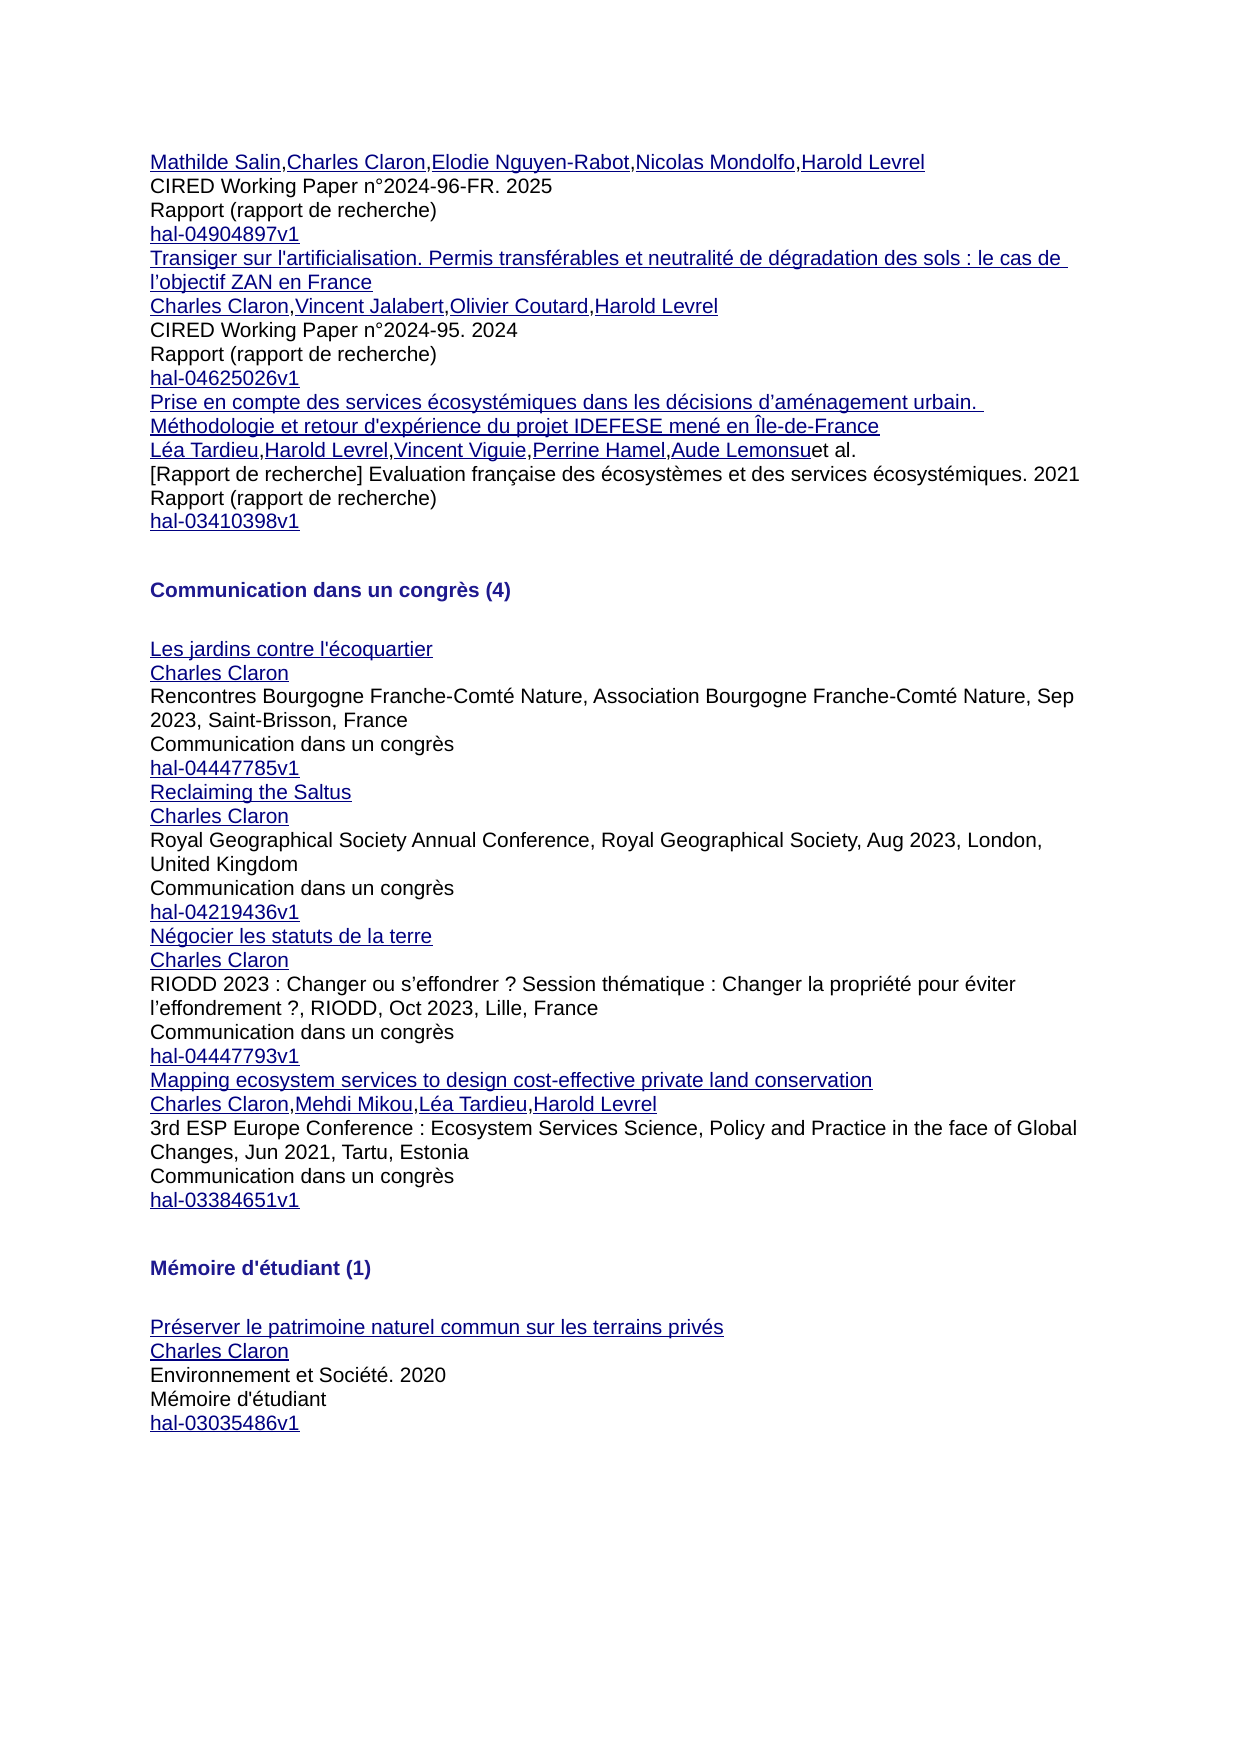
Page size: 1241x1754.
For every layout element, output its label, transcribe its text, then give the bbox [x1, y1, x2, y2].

table_cell Reclaiming the Saltus Charles Claron Royal Geographical Society Annual Conference, Royal Geographical Society, Aug 2023, London, United Kingdom Communication dans un congrès hal-04219436v1 [150, 780, 1090, 924]
table_cell Transiger sur l'artificialisation. Permis transférables et neutralité de dégradation des sols : le cas de l’objectif ZAN en France Charles Claron,Vincent Jalabert,Olivier Coutard,Harold Levrel CIRED Working Paper n°2024-95. 2024 Rapport (rapport de recherche) hal-04625026v1 [150, 246, 1090, 389]
subtitle Communication dans un congrès (4) [150, 578, 1090, 602]
table_header Préserver le patrimoine naturel commun sur les terrains privés Charles Claron Environnement et Société. 2020 Mémoire d'étudiant hal-03035486v1 [150, 1315, 1090, 1434]
table_header Les jardins contre l'écoquartier Charles Claron Rencontres Bourgogne Franche-Comté Nature, Association Bourgogne Franche-Comté Nature, Sep 2023, Saint-Brisson, France Communication dans un congrès hal-04447785v1 [150, 636, 1090, 780]
table_cell Mapping ecosystem services to design cost-effective private land conservation Charles Claron,Mehdi Mikou,Léa Tardieu,Harold Levrel 3rd ESP Europe Conference : Ecosystem Services Science, Policy and Practice in the face of Global Changes, Jun 2021, Tartu, Estonia Communication dans un congrès hal-03384651v1 [150, 1068, 1090, 1211]
table_cell Prise en compte des services écosystémiques dans les décisions d’aménagement urbain. Méthodologie et retour d'expérience du projet IDEFESE mené en Île-de-France Léa Tardieu,Harold Levrel,Vincent Viguie,Perrine Hamel,Aude Lemonsuet al. [Rapport de recherche] Evaluation française des écosystèmes et des services écosystémiques. 2021 Rapport (rapport de recherche) hal-03410398v1 [150, 390, 1090, 533]
subtitle Mémoire d'étudiant (1) [150, 1256, 1090, 1280]
table_cell Négocier les statuts de la terre Charles Claron RIODD 2023 : Changer ou s’effondrer ? Session thématique : Changer la propriété pour éviter l’effondrement ?, RIODD, Oct 2023, Lille, France Communication dans un congrès hal-04447793v1 [150, 924, 1090, 1068]
table_header Mathilde Salin,Charles Claron,Elodie Nguyen-Rabot,Nicolas Mondolfo,Harold Levrel CIRED Working Paper n°2024-96-FR. 2025 Rapport (rapport de recherche) hal-04904897v1 [150, 150, 1090, 246]
